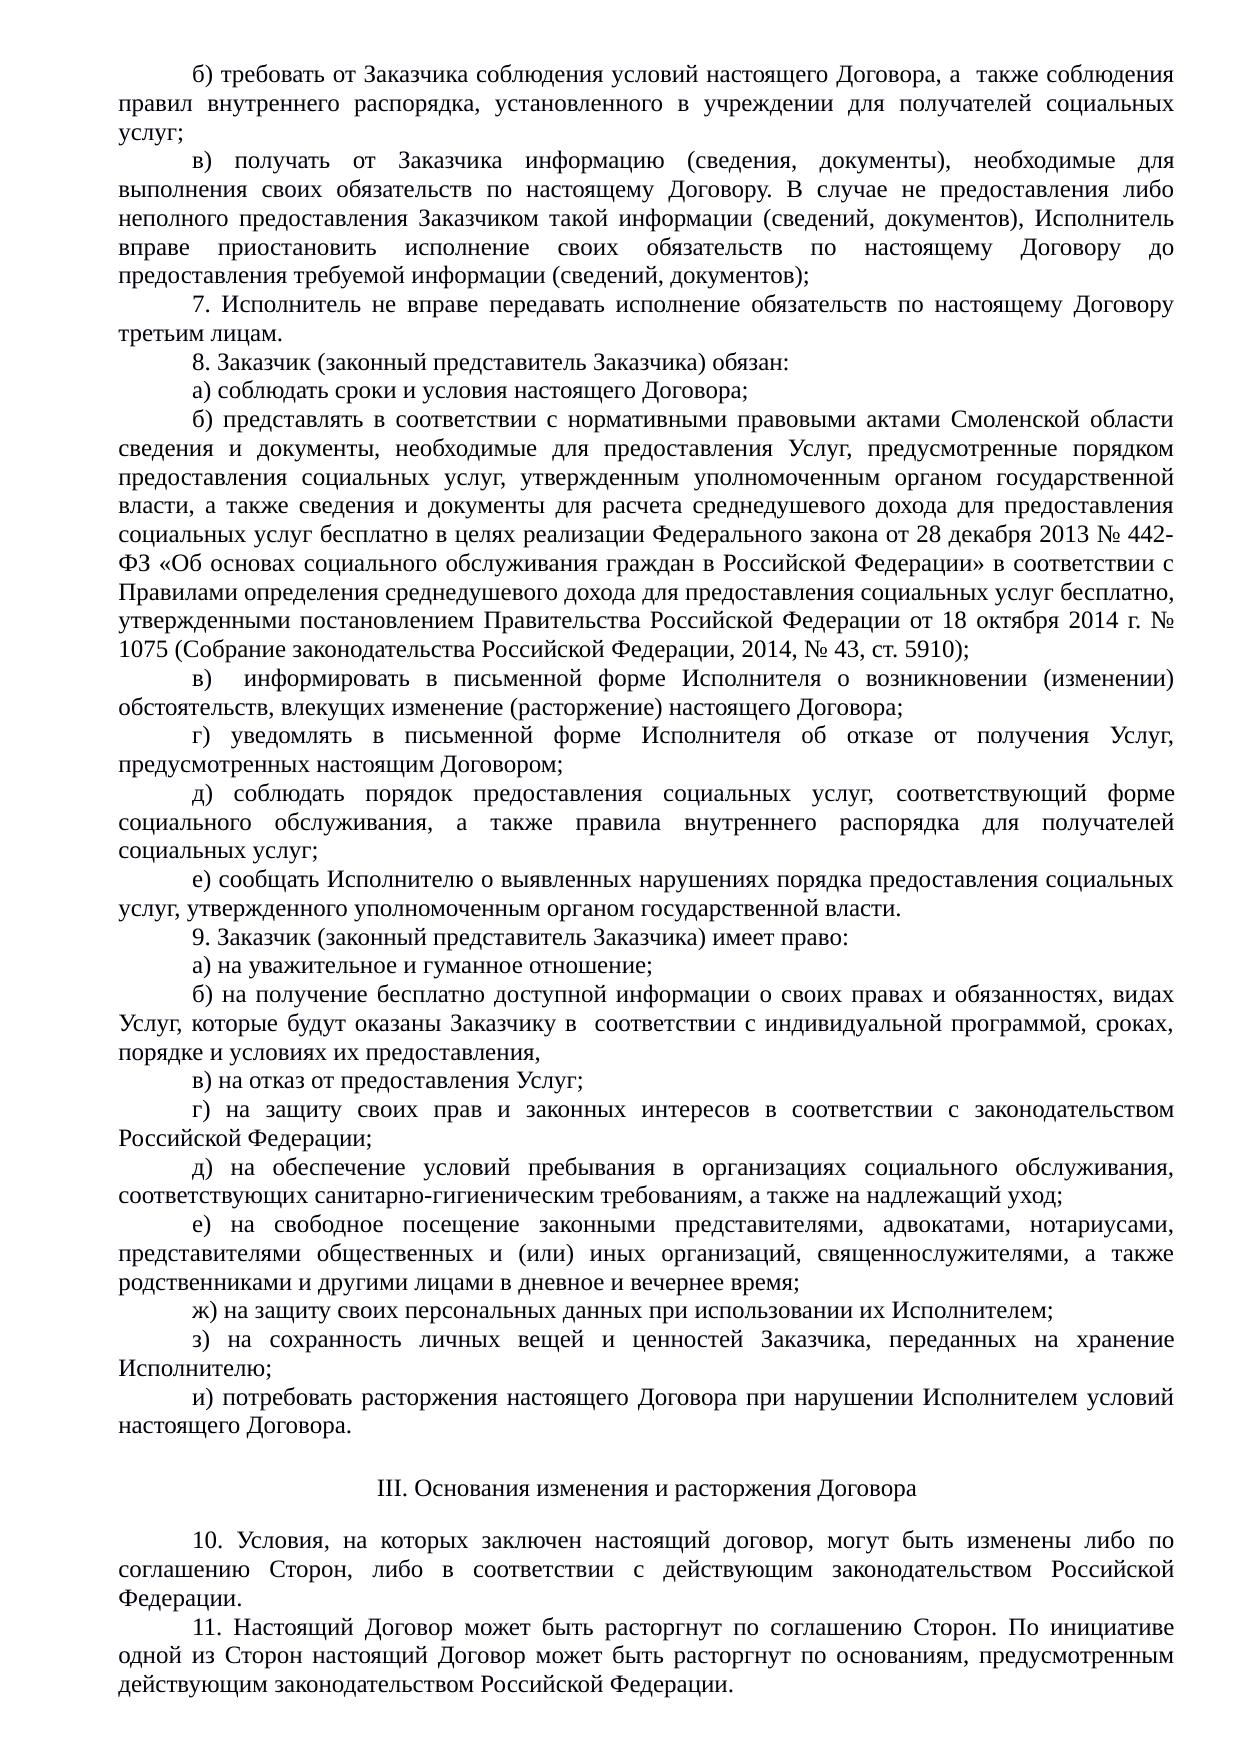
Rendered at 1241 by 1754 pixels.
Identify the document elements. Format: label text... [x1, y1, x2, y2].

text 10. Условия, на которых заключен настоящий договор, могут быть изменены либо по соглашению Сторон, либо в соответствии с действующим законодательством Российской Федерации. [118, 1526, 1175, 1612]
text б) представлять в соответствии с нормативными правовыми актами Смоленской области сведения и документы, необходимые для предоставления Услуг, предусмотренные порядком предоставления социальных услуг, утвержденным уполномоченным органом государственной власти, а также сведения и документы для расчета среднедушевого дохода для предоставления социальных услуг бесплатно в целях реализации Федерального закона от 28 декабря 2013 № 442-ФЗ «Об основах социального обслуживания граждан в Российской Федерации» в соответствии с Правилами определения среднедушевого дохода для предоставления социальных услуг бесплатно, утвержденными постановлением Правительства Российской Федерации от 18 октября 2014 г. № 1075 (Собрание законодательства Российской Федерации, 2014, № 43, ст. 5910); [118, 404, 1175, 663]
text г) на защиту своих прав и законных интересов в соответствии с законодательством Российской Федерации; [118, 1094, 1175, 1152]
text III. Основания изменения и расторжения Договора [118, 1473, 1175, 1501]
text и) потребовать расторжения настоящего Договора при нарушении Исполнителем условий настоящего Договора. [118, 1382, 1175, 1439]
text д) соблюдать порядок предоставления социальных услуг, соответствующий форме социального обслуживания, а также правила внутреннего распорядка для получателей социальных услуг; [118, 778, 1175, 864]
text в) получать от Заказчика информацию (сведения, документы), необходимые для выполнения своих обязательств по настоящему Договору. В случае не предоставления либо неполного предоставления Заказчиком такой информации (сведений, документов), Исполнитель вправе приостановить исполнение своих обязательств по настоящему Договору до предоставления требуемой информации (сведений, документов); [118, 145, 1175, 289]
text 8. Заказчик (законный представитель Заказчика) обязан: [118, 347, 1175, 375]
text ж) на защиту своих персональных данных при использовании их Исполнителем; [118, 1295, 1175, 1324]
text 11. Настоящий Договор может быть расторгнут по соглашению Сторон. По инициативе одной из Сторон настоящий Договор может быть расторгнут по основаниям, предусмотренным действующим законодательством Российской Федерации. [118, 1612, 1175, 1698]
text д) на обеспечение условий пребывания в организациях социального обслуживания, соответствующих санитарно-гигиеническим требованиям, а также на надлежащий уход; [118, 1152, 1175, 1209]
text б) на получение бесплатно доступной информации о своих правах и обязанностях, видах Услуг, которые будут оказаны Заказчику в соответствии с индивидуальной программой, сроках, порядке и условиях их предоставления, [118, 979, 1175, 1065]
text 7. Исполнитель не вправе передавать исполнение обязательств по настоящему Договору третьим лицам. [118, 289, 1175, 347]
text в) информировать в письменной форме Исполнителя о возникновении (изменении) обстоятельств, влекущих изменение (расторжение) настоящего Договора; [118, 663, 1175, 720]
text е) на свободное посещение законными представителями, адвокатами, нотариусами, представителями общественных и (или) иных организаций, священнослужителями, а также родственниками и другими лицами в дневное и вечернее время; [118, 1209, 1175, 1295]
text г) уведомлять в письменной форме Исполнителя об отказе от получения Услуг, предусмотренных настоящим Договором; [118, 720, 1175, 778]
text 9. Заказчик (законный представитель Заказчика) имеет право: [118, 922, 1175, 950]
text з) на сохранность личных вещей и ценностей Заказчика, переданных на хранение Исполнителю; [118, 1324, 1175, 1382]
text в) на отказ от предоставления Услуг; [118, 1065, 1175, 1094]
text а) соблюдать сроки и условия настоящего Договора; [118, 375, 1175, 404]
text е) сообщать Исполнителю о выявленных нарушениях порядка предоставления социальных услуг, утвержденного уполномоченным органом государственной власти. [118, 864, 1175, 922]
text а) на уважительное и гуманное отношение; [118, 950, 1175, 979]
text б) требовать от Заказчика соблюдения условий настоящего Договора, а также соблюдения правил внутреннего распорядка, установленного в учреждении для получателей социальных услуг; [118, 59, 1175, 145]
